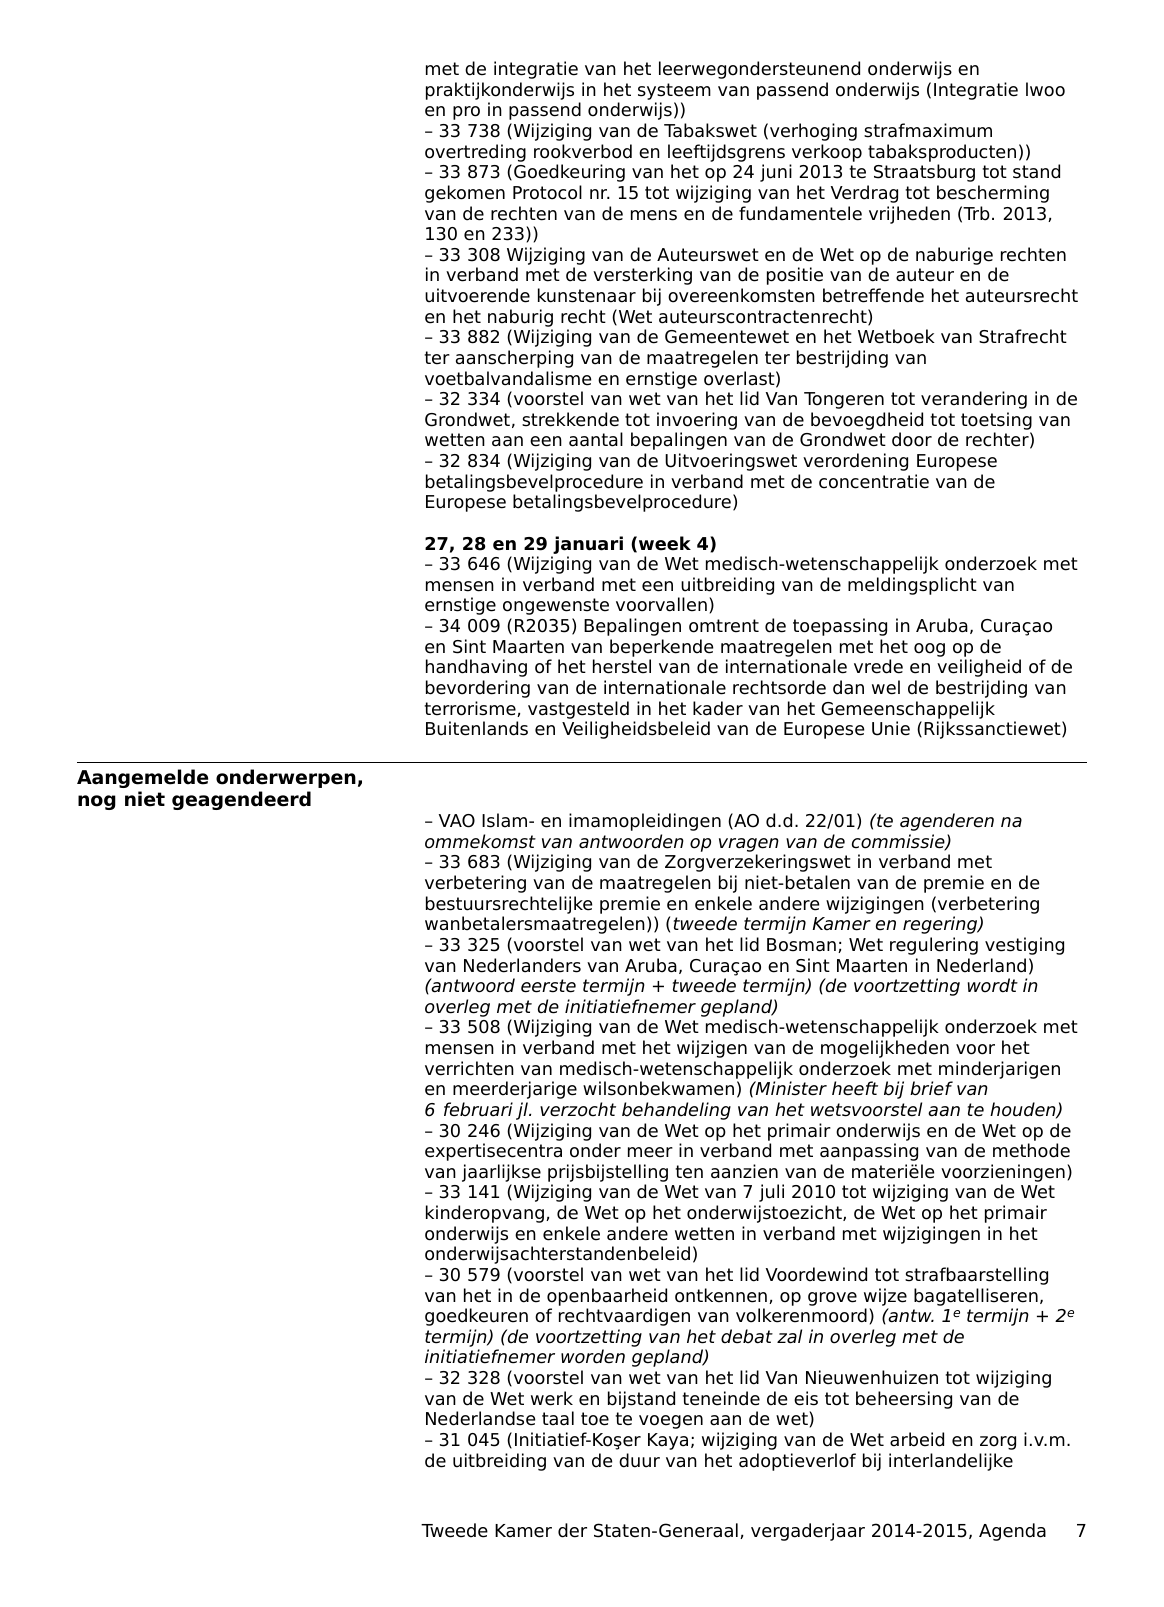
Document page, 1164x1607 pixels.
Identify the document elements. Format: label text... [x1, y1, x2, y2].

table_cell [401, 1430, 418, 1471]
table_cell – 30 246 (Wijziging van de Wet op het primair onderwijs en de Wet op de expertisecentra onder meer in verband met aanpassing van de methode van jaarlijkse prijsbijstelling ten aanzien van de materiële voorzieningen) [418, 1121, 1087, 1182]
table_cell [77, 534, 401, 554]
table_cell [77, 554, 401, 616]
table_cell [77, 389, 401, 451]
table_cell [401, 811, 418, 852]
table_cell – 34 009 (R2035) Bepalingen omtrent de toepassing in Aruba, Curaçao en Sint Maarten van beperkende maatregelen met het oog op de handhaving of het herstel van de internationale vrede en veiligheid of de bevordering van de internationale rechtsorde dan wel de bestrijding van terrorisme, vastgesteld in het kader van het Gemeenschappelijk Buitenlands en Veiligheidsbeleid van de Europese Unie (Rijkssanctiewet) [418, 616, 1087, 740]
table_cell – 32 834 (Wijziging van de Uitvoeringswet verordening Europese betalingsbevelprocedure in verband met de concentratie van de Europese betalingsbevelprocedure) [418, 451, 1087, 513]
table_cell – 33 882 (Wijziging van de Gemeentewet en het Wetboek van Strafrecht ter aanscherping van de maatregelen ter bestrijding van voetbalvandalisme en ernstige overlast) [418, 327, 1087, 389]
table_cell [77, 245, 401, 327]
table_cell – 31 045 (Initiatief-Koşer Kaya; wijziging van de Wet arbeid en zorg i.v.m. de uitbreiding van de duur van het adoptieverlof bij interlandelijke [418, 1430, 1087, 1471]
table_cell [77, 1265, 401, 1368]
table_cell [77, 451, 401, 513]
table_cell – 32 328 (voorstel van wet van het lid Van Nieuwenhuizen tot wijziging van de Wet werk en bijstand teneinde de eis tot beheersing van de Nederlandse taal toe te voegen aan de wet) [418, 1368, 1087, 1430]
table_cell [401, 451, 418, 513]
table_header [418, 763, 1087, 811]
table_cell [401, 554, 418, 616]
table_cell – 33 325 (voorstel van wet van het lid Bosman; Wet regulering vestiging van Nederlanders van Aruba, Curaçao en Sint Maarten in Nederland) (antwoord eerste termijn + tweede termijn) (de voortzetting wordt in overleg met de initiatiefnemer gepland) [418, 935, 1087, 1017]
table_cell [401, 1121, 418, 1182]
table_header [401, 763, 418, 811]
table_cell [401, 121, 418, 162]
table_cell [77, 1121, 401, 1182]
table_cell [77, 327, 401, 389]
table_cell – 33 308 Wijziging van de Auteurswet en de Wet op de naburige rechten in verband met de versterking van de positie van de auteur en de uitvoerende kunstenaar bij overeenkomsten betreffende het auteursrecht en het naburig recht (Wet auteurscontractenrecht) [418, 245, 1087, 327]
table_cell [77, 616, 401, 740]
table_cell – 33 738 (Wijziging van de Tabakswet (verhoging strafmaximum overtreding rookverbod en leeftijdsgrens verkoop tabaksproducten)) [418, 121, 1087, 162]
table_cell [77, 121, 401, 162]
table_cell [401, 245, 418, 327]
table_cell – 33 508 (Wijziging van de Wet medisch-wetenschappelijk onderzoek met mensen in verband met het wijzigen van de mogelijkheden voor het verrichten van medisch-wetenschappelijk onderzoek met minderjarigen en meerderjarige wilsonbekwamen) (Minister heeft bij brief van 6 februari jl. verzocht behandeling van het wetsvoorstel aan te houden) [418, 1018, 1087, 1121]
table_cell [401, 513, 418, 533]
table_cell [401, 1265, 418, 1368]
table_cell – 32 334 (voorstel van wet van het lid Van Tongeren tot verandering in de Grondwet, strekkende tot invoering van de bevoegdheid tot toetsing van wetten aan een aantal bepalingen van de Grondwet door de rechter) [418, 389, 1087, 451]
table_cell [77, 853, 401, 935]
table_cell – 33 141 (Wijziging van de Wet van 7 juli 2010 tot wijziging van de Wet kinderopvang, de Wet op het onderwijstoezicht, de Wet op het primair onderwijs en enkele andere wetten in verband met wijzigingen in het onderwijsachterstandenbeleid) [418, 1183, 1087, 1265]
table_cell – 33 683 (Wijziging van de Zorgverzekeringswet in verband met verbetering van de maatregelen bij niet-betalen van de premie en de bestuursrechtelijke premie en enkele andere wijzigingen (verbetering wanbetalersmaatregelen)) (tweede termijn Kamer en regering) [418, 853, 1087, 935]
table_cell [401, 935, 418, 1017]
table_header Aangemelde onderwerpen, nog niet geagendeerd [77, 763, 401, 811]
table_cell met de integratie van het leerwegondersteunend onderwijs en praktijkonderwijs in het systeem van passend onderwijs (Integratie lwoo en pro in passend onderwijs)) [418, 59, 1087, 121]
table_cell [401, 162, 418, 245]
table_cell [401, 327, 418, 389]
table_cell [418, 513, 1087, 533]
table_cell [77, 811, 401, 852]
table_cell [401, 853, 418, 935]
table_cell [401, 59, 418, 121]
table_cell [401, 1368, 418, 1430]
table_cell [77, 935, 401, 1017]
table_cell [77, 513, 401, 533]
table_cell [401, 1018, 418, 1121]
table_cell [401, 534, 418, 554]
table_cell – VAO Islam- en imamopleidingen (AO d.d. 22/01) (te agenderen na ommekomst van antwoorden op vragen van de commissie) [418, 811, 1087, 852]
table_cell – 30 579 (voorstel van wet van het lid Voordewind tot strafbaarstelling van het in de openbaarheid ontkennen, op grove wijze bagatelliseren, goedkeuren of rechtvaardigen van volkerenmoord) (antw. 1e termijn + 2e termijn) (de voortzetting van het debat zal in overleg met de initiatiefnemer worden gepland) [418, 1265, 1087, 1368]
table_cell [401, 616, 418, 740]
table_cell – 33 873 (Goedkeuring van het op 24 juni 2013 te Straatsburg tot stand gekomen Protocol nr. 15 tot wijziging van het Verdrag tot bescherming van de rechten van de mens en de fundamentele vrijheden (Trb. 2013, 130 en 233)) [418, 162, 1087, 245]
table_cell 27, 28 en 29 januari (week 4) [418, 534, 1087, 554]
table_cell [77, 162, 401, 245]
table_cell [77, 1183, 401, 1265]
table_cell – 33 646 (Wijziging van de Wet medisch-wetenschappelijk onderzoek met mensen in verband met een uitbreiding van de meldingsplicht van ernstige ongewenste voorvallen) [418, 554, 1087, 616]
table_cell [401, 389, 418, 451]
table_cell [77, 1018, 401, 1121]
table_cell [77, 1430, 401, 1471]
table_cell [401, 1183, 418, 1265]
table_cell [77, 1368, 401, 1430]
table_cell [77, 59, 401, 121]
